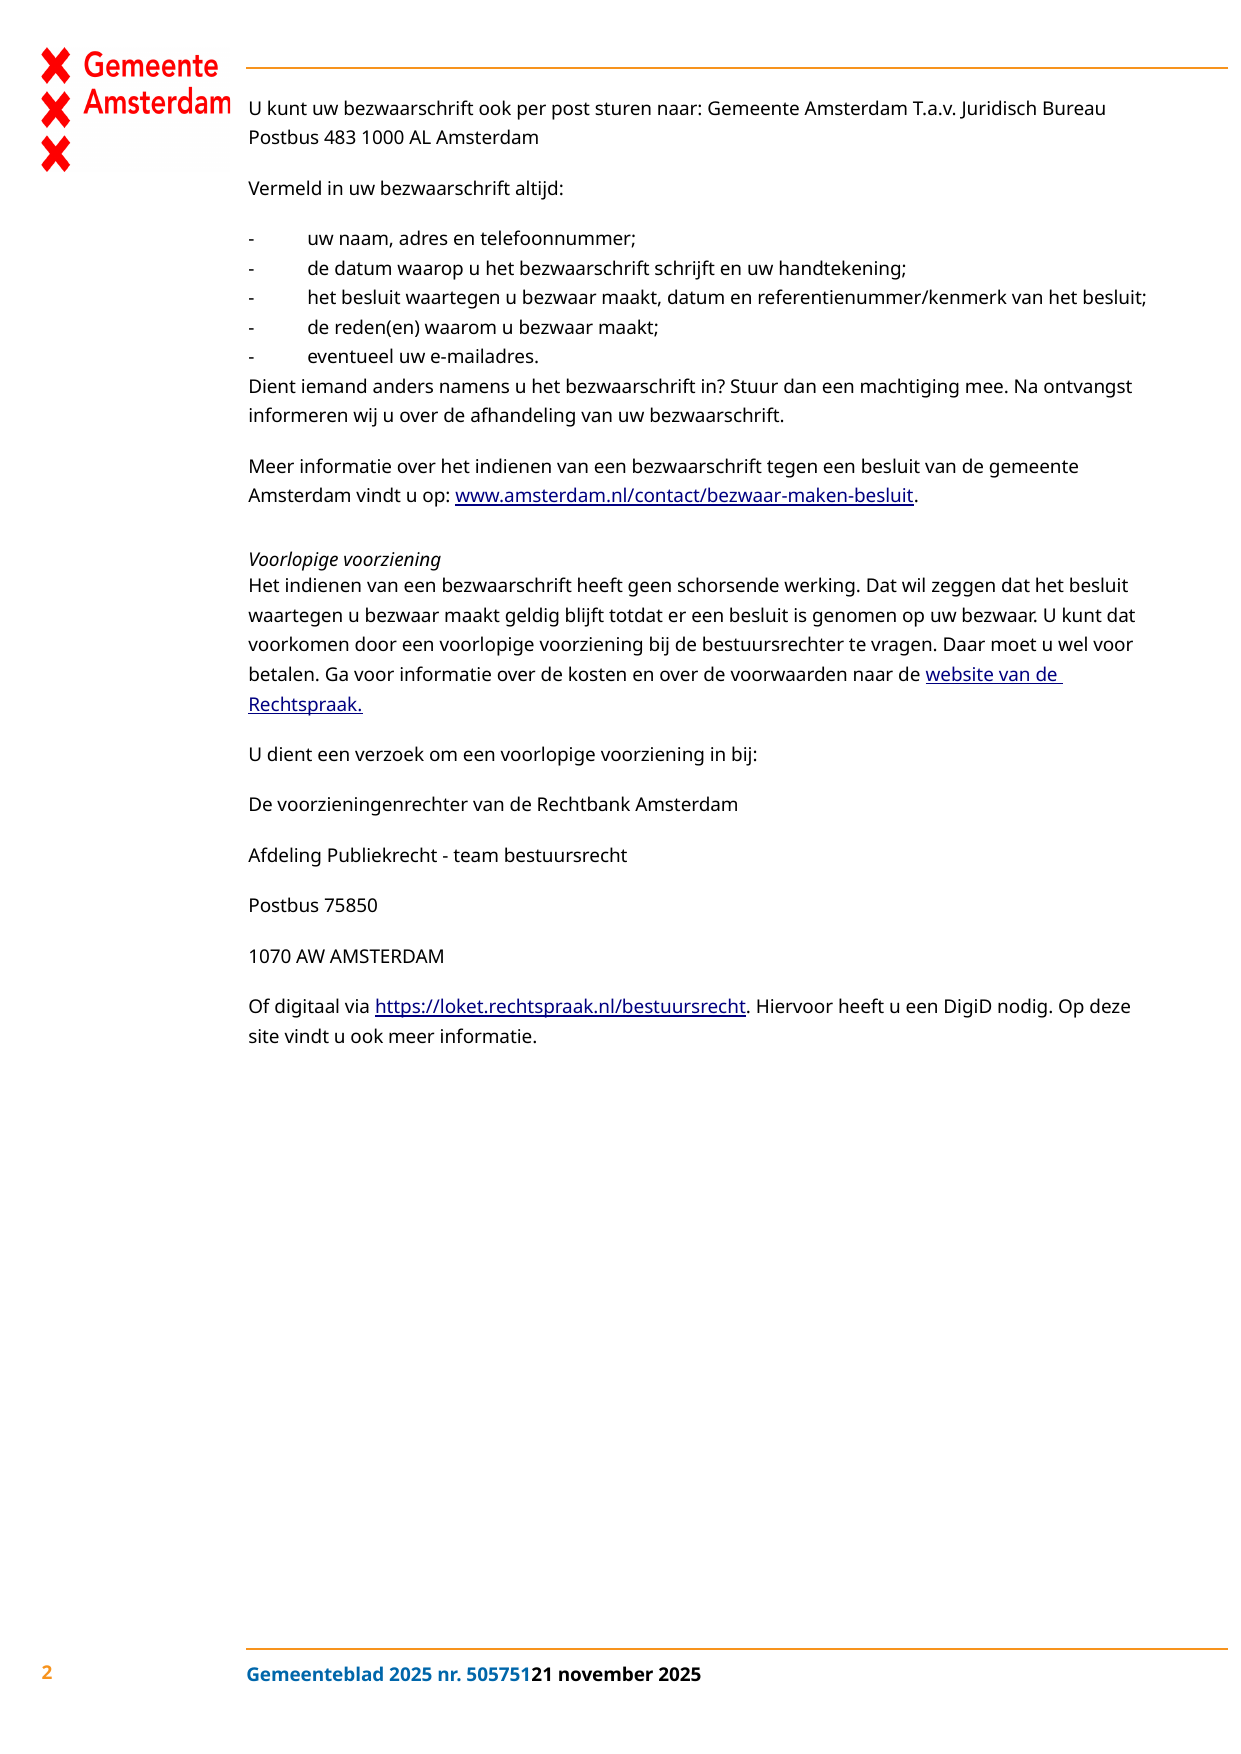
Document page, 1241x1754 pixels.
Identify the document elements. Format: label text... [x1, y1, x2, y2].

text Postbus 75850 [248, 892, 1152, 918]
list de datum waarop u het bezwaarschrift schrijft en uw handtekening; [248, 255, 1152, 281]
text U kunt uw bezwaarschrift ook per post sturen naar: Gemeente Amsterdam T.a.v. Juridisch Bureau Postbus 483 1000 AL Amsterdam [248, 95, 1152, 150]
text Meer informatie over het indienen van een bezwaarschrift tegen een besluit van de gemeente Amsterdam vindt u op: www.amsterdam.nl/contact/bezwaar-maken-besluit. [248, 453, 1152, 508]
list uw naam, adres en telefoonnummer; [248, 225, 1152, 251]
text Vermeld in uw bezwaarschrift altijd: [248, 175, 1152, 201]
list eventueel uw e-mailadres. [248, 343, 1152, 369]
list het besluit waartegen u bezwaar maakt, datum en referentienummer/kenmerk van het besluit; [248, 284, 1152, 310]
picture [41, 47, 231, 172]
text Of digitaal via https://loket.rechtspraak.nl/bestuursrecht. Hiervoor heeft u een DigiD nodig. Op deze site vindt u ook meer informatie. [248, 993, 1152, 1048]
text U dient een verzoek om een voorlopige voorziening in bij: [248, 741, 1152, 767]
list de reden(en) waarom u bezwaar maakt; [248, 314, 1152, 340]
text Afdeling Publiekrecht - team bestuursrecht [248, 842, 1152, 868]
text Het indienen van een bezwaarschrift heeft geen schorsende werking. Dat wil zeggen dat het besluit waartegen u bezwaar maakt geldig blijft totdat er een besluit is genomen op uw bezwaar. U kunt dat voorkomen door een voorlopige voorziening bij de bestuursrechter te vragen. Daar moet u wel voor betalen. Ga voor informatie over de kosten en over de voorwaarden naar de website van de Rechtspraak. [248, 572, 1152, 716]
text Voorlopige voorziening [248, 547, 1152, 572]
text 1070 AW AMSTERDAM [248, 943, 1152, 968]
text De voorzieningenrechter van de Rechtbank Amsterdam [248, 792, 1152, 817]
text Dient iemand anders namens u het bezwaarschrift in? Stuur dan een machtiging mee. Na ontvangst informeren wij u over de afhandeling van uw bezwaarschrift. [248, 373, 1152, 428]
